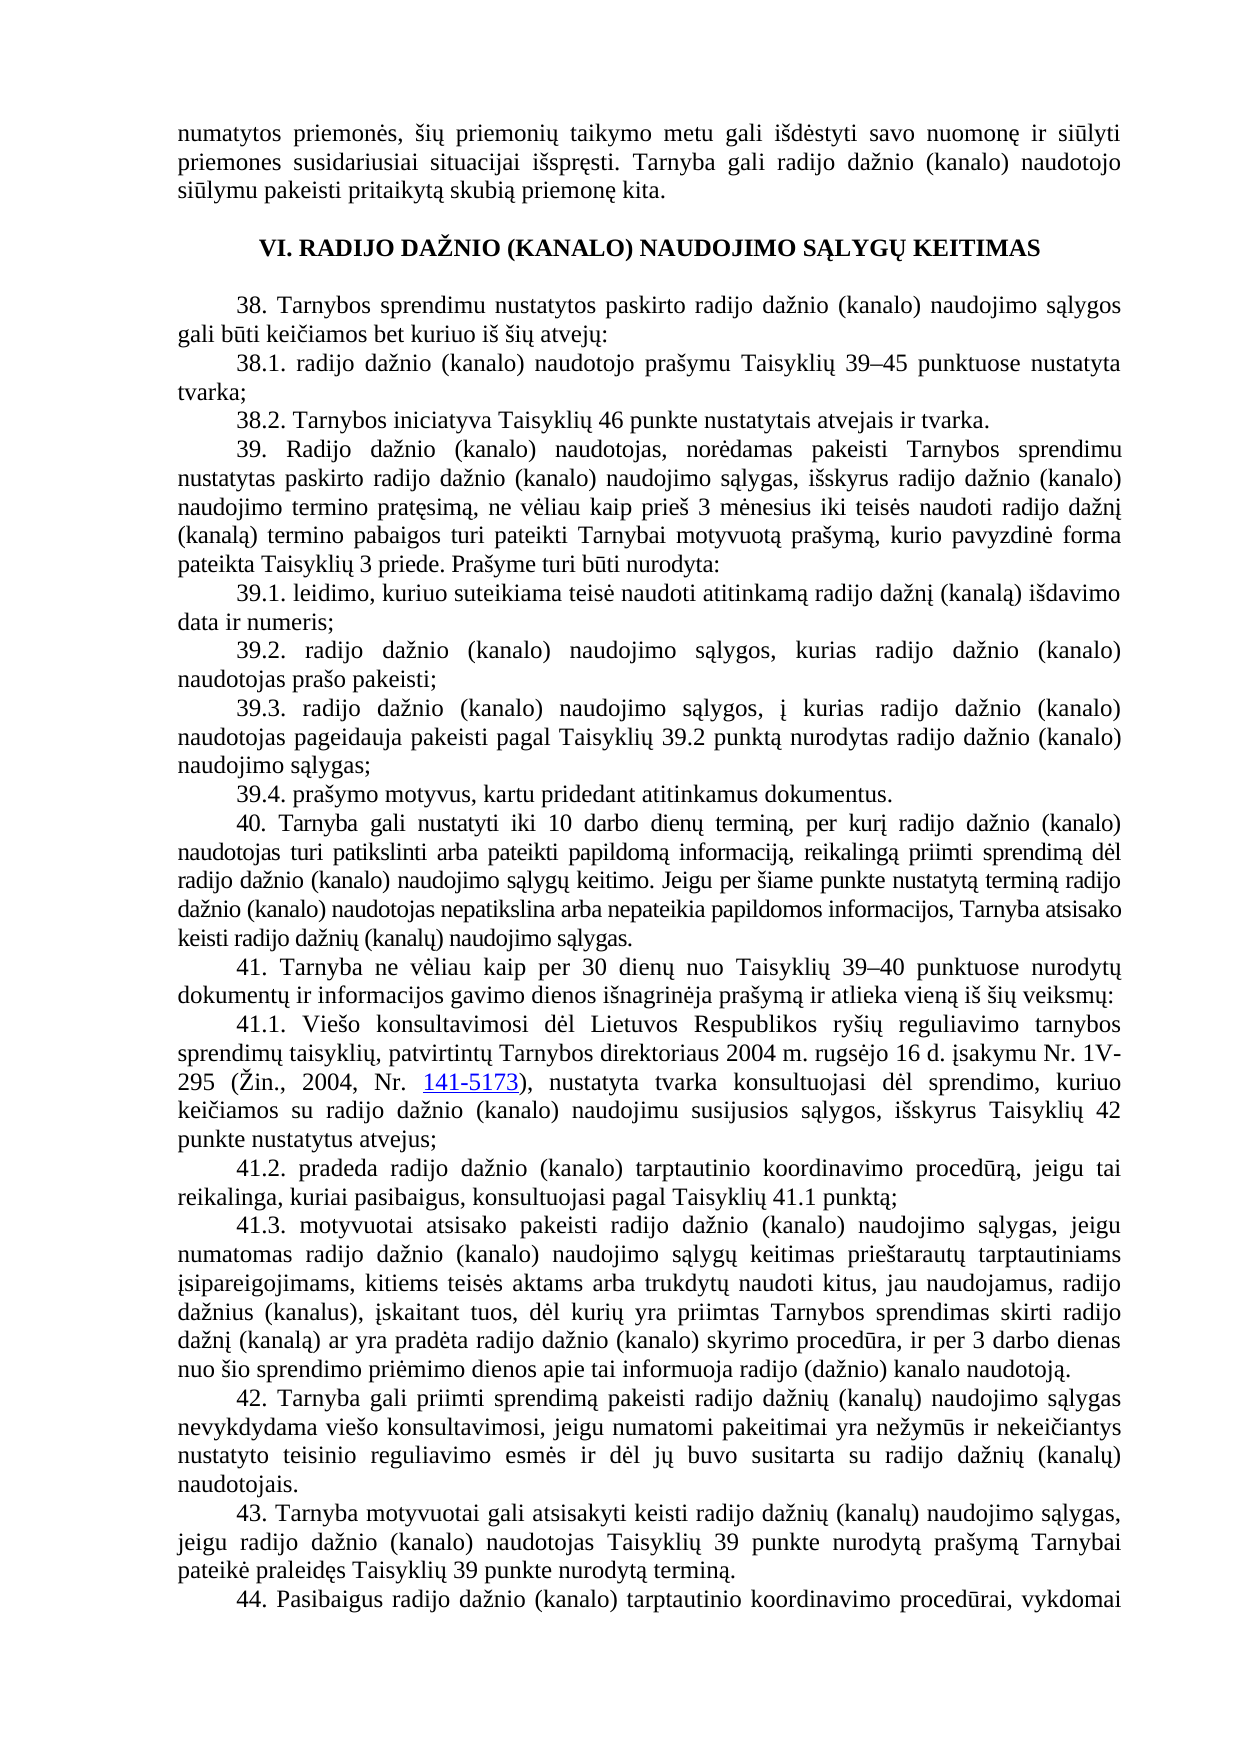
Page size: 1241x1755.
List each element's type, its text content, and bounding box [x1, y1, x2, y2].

text 38.2. Tarnybos iniciatyva Taisyklių 46 punkte nustatytais atvejais ir tvarka. [177, 406, 1122, 434]
text 41.3. motyvuotai atsisako pakeisti radijo dažnio (kanalo) naudojimo sąlygas, jeigu numatomas radijo dažnio (kanalo) naudojimo sąlygų keitimas prieštarautų tarptautiniams įsipareigojimams, kitiems teisės aktams arba trukdytų naudoti kitus, jau naudojamus, radijo dažnius (kanalus), įskaitant tuos, dėl kurių yra priimtas Tarnybos sprendimas skirti radijo dažnį (kanalą) ar yra pradėta radijo dažnio (kanalo) skyrimo procedūra, ir per 3 darbo dienas nuo šio sprendimo priėmimo dienos apie tai informuoja radijo (dažnio) kanalo naudotoją. [177, 1211, 1122, 1383]
text 39. Radijo dažnio (kanalo) naudotojas, norėdamas pakeisti Tarnybos sprendimu nustatytas paskirto radijo dažnio (kanalo) naudojimo sąlygas, išskyrus radijo dažnio (kanalo) naudojimo termino pratęsimą, ne vėliau kaip prieš 3 mėnesius iki teisės naudoti radijo dažnį (kanalą) termino pabaigos turi pateikti Tarnybai motyvuotą prašymą, kurio pavyzdinė forma pateikta Taisyklių 3 priede. Prašyme turi būti nurodyta: [177, 434, 1122, 578]
text 42. Tarnyba gali priimti sprendimą pakeisti radijo dažnių (kanalų) naudojimo sąlygas nevykdydama viešo konsultavimosi, jeigu numatomi pakeitimai yra nežymūs ir nekeičiantys nustatyto teisinio reguliavimo esmės ir dėl jų buvo susitarta su radijo dažnių (kanalų) naudotojais. [177, 1383, 1122, 1498]
text 40. Tarnyba gali nustatyti iki 10 darbo dienų terminą, per kurį radijo dažnio (kanalo) naudotojas turi patikslinti arba pateikti papildomą informaciją, reikalingą priimti sprendimą dėl radijo dažnio (kanalo) naudojimo sąlygų keitimo. Jeigu per šiame punkte nustatytą terminą radijo dažnio (kanalo) naudotojas nepatikslina arba nepateikia papildomos informacijos, Tarnyba atsisako keisti radijo dažnių (kanalų) naudojimo sąlygas. [177, 808, 1122, 952]
text 44. Pasibaigus radijo dažnio (kanalo) tarptautinio koordinavimo procedūrai, vykdomai [177, 1584, 1122, 1613]
text 41. Tarnyba ne vėliau kaip per 30 dienų nuo Taisyklių 39–40 punktuose nurodytų dokumentų ir informacijos gavimo dienos išnagrinėja prašymą ir atlieka vieną iš šių veiksmų: [177, 952, 1122, 1009]
text 39.1. leidimo, kuriuo suteikiama teisė naudoti atitinkamą radijo dažnį (kanalą) išdavimo data ir numeris; [177, 578, 1122, 636]
text 38. Tarnybos sprendimu nustatytos paskirto radijo dažnio (kanalo) naudojimo sąlygos gali būti keičiamos bet kuriuo iš šių atvejų: [177, 291, 1122, 348]
text 38.1. radijo dažnio (kanalo) naudotojo prašymu Taisyklių 39–45 punktuose nustatyta tvarka; [177, 348, 1122, 406]
text 39.3. radijo dažnio (kanalo) naudojimo sąlygos, į kurias radijo dažnio (kanalo) naudotojas pageidauja pakeisti pagal Taisyklių 39.2 punktą nurodytas radijo dažnio (kanalo) naudojimo sąlygas; [177, 693, 1122, 779]
text VI. RADIJO DAŽNIO (KANALO) NAUDOJIMO SĄLYGŲ KEITIMAS [177, 233, 1122, 262]
text 41.2. pradeda radijo dažnio (kanalo) tarptautinio koordinavimo procedūrą, jeigu tai reikalinga, kuriai pasibaigus, konsultuojasi pagal Taisyklių 41.1 punktą; [177, 1153, 1122, 1211]
text 43. Tarnyba motyvuotai gali atsisakyti keisti radijo dažnių (kanalų) naudojimo sąlygas, jeigu radijo dažnio (kanalo) naudotojas Taisyklių 39 punkte nurodytą prašymą Tarnybai pateikė praleidęs Taisyklių 39 punkte nurodytą terminą. [177, 1498, 1122, 1584]
text 41.1. Viešo konsultavimosi dėl Lietuvos Respublikos ryšių reguliavimo tarnybos sprendimų taisyklių, patvirtintų Tarnybos direktoriaus 2004 m. rugsėjo 16 d. įsakymu Nr. 1V-295 (Žin., 2004, Nr. 141-5173), nustatyta tvarka konsultuojasi dėl sprendimo, kuriuo keičiamos su radijo dažnio (kanalo) naudojimu susijusios sąlygos, išskyrus Taisyklių 42 punkte nustatytus atvejus; [177, 1009, 1122, 1153]
text 39.4. prašymo motyvus, kartu pridedant atitinkamus dokumentus. [177, 779, 1122, 808]
text numatytos priemonės, šių priemonių taikymo metu gali išdėstyti savo nuomonę ir siūlyti priemones susidariusiai situacijai išspręsti. Tarnyba gali radijo dažnio (kanalo) naudotojo siūlymu pakeisti pritaikytą skubią priemonę kita. [177, 118, 1122, 204]
text 39.2. radijo dažnio (kanalo) naudojimo sąlygos, kurias radijo dažnio (kanalo) naudotojas prašo pakeisti; [177, 636, 1122, 693]
